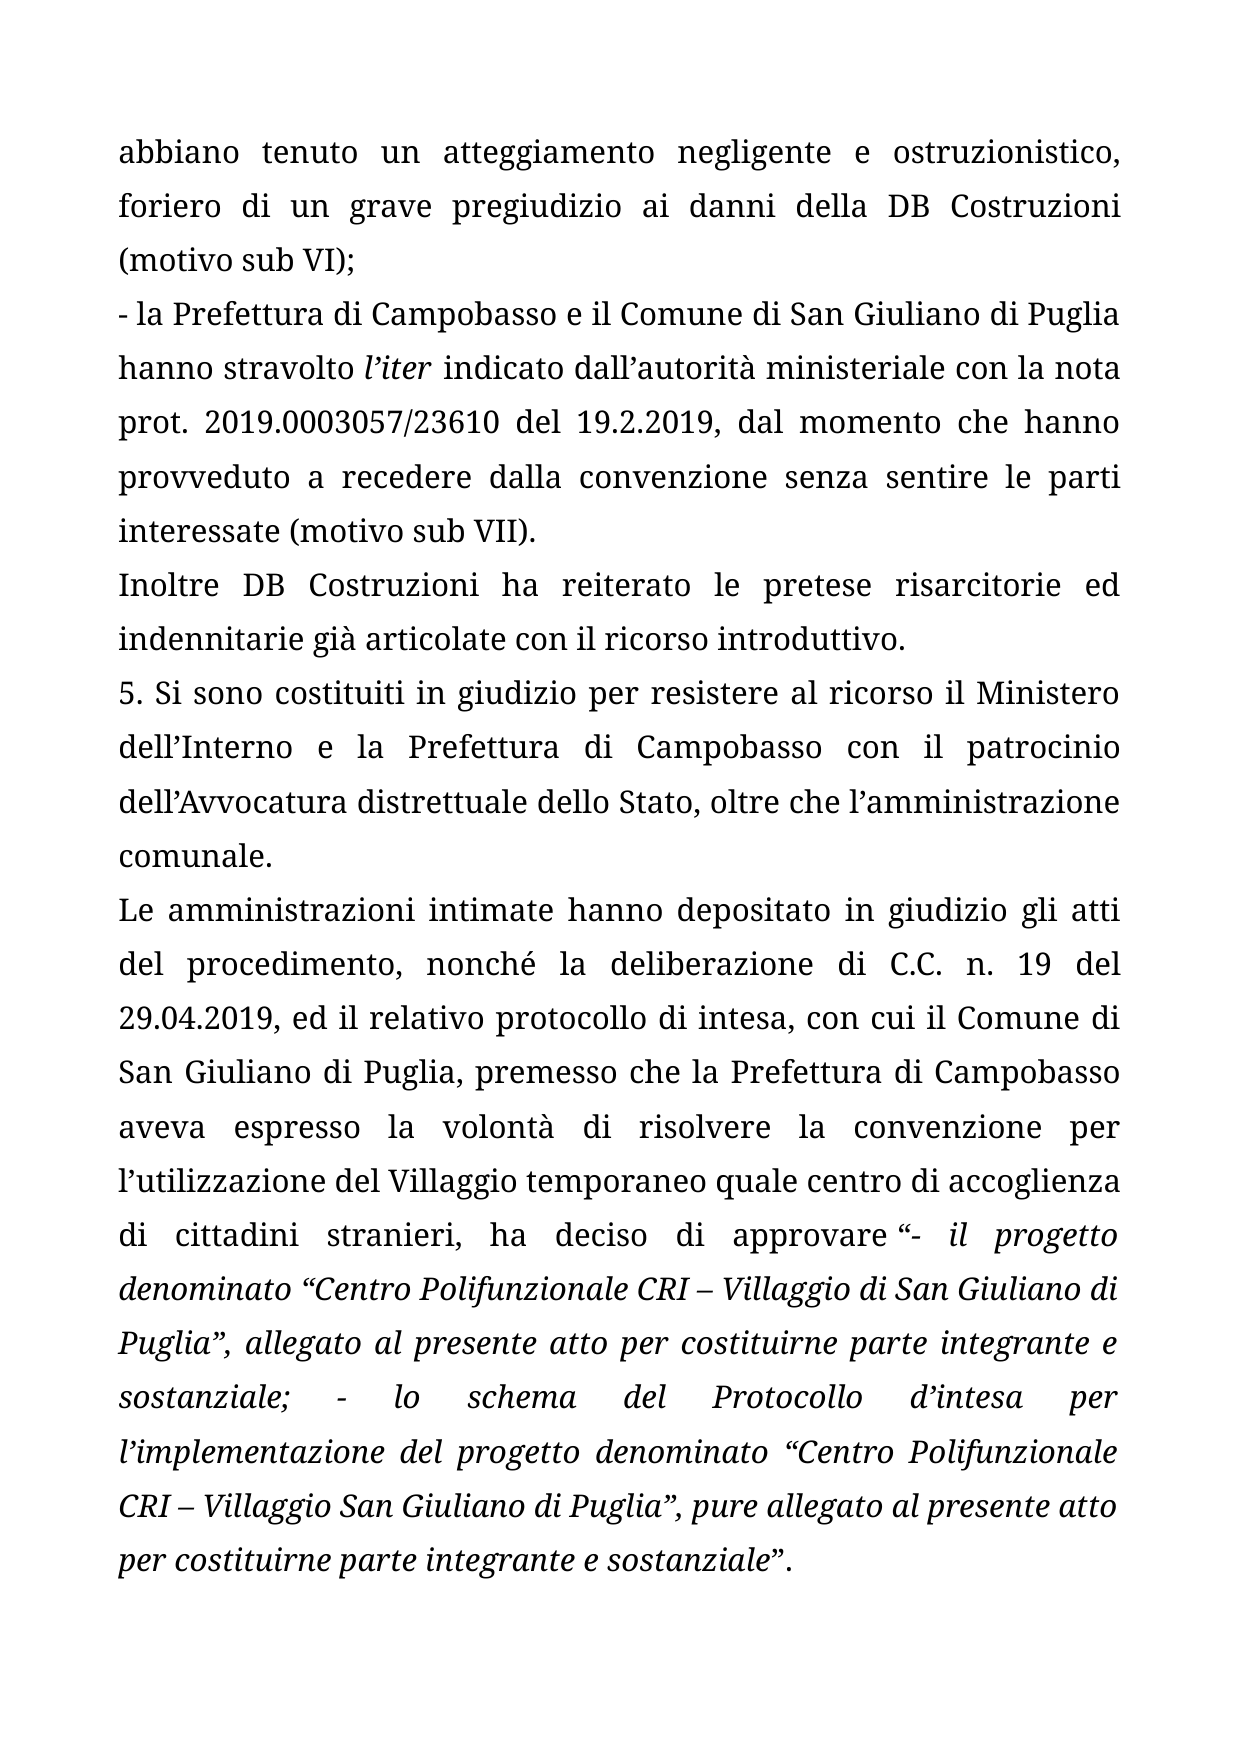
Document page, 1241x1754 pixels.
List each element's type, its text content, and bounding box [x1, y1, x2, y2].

text abbiano tenuto un atteggiamento negligente e ostruzionistico, foriero di un grave pregiudizio ai danni della DB Costruzioni (motivo sub VI); [118, 118, 1122, 281]
text Inoltre DB Costruzioni ha reiterato le pretese risarcitorie ed indennitarie già articolate con il ricorso introduttivo. [118, 551, 1122, 660]
text - la Prefettura di Campobasso e il Comune di San Giuliano di Puglia hanno stravolto l’iter indicato dall’autorità ministeriale con la nota prot. 2019.0003057/23610 del 19.2.2019, dal momento che hanno provveduto a recedere dalla convenzione senza sentire le parti interessate (motivo sub VII). [118, 281, 1122, 551]
text 5. Si sono costituiti in giudizio per resistere al ricorso il Ministero dell’Interno e la Prefettura di Campobasso con il patrocinio dell’Avvocatura distrettuale dello Stato, oltre che l’amministrazione comunale. [118, 660, 1122, 876]
text Le amministrazioni intimate hanno depositato in giudizio gli atti del procedimento, nonché la deliberazione di C.C. n. 19 del 29.04.2019, ed il relativo protocollo di intesa, con cui il Comune di San Giuliano di Puglia, premesso che la Prefettura di Campobasso aveva espresso la volontà di risolvere la convenzione per l’utilizzazione del Villaggio temporaneo quale centro di accoglienza di cittadini stranieri, ha deciso di approvare “- il progetto denominato “Centro Polifunzionale CRI – Villaggio di San Giuliano di Puglia”, allegato al presente atto per costituirne parte integrante e sostanziale; - lo schema del Protocollo d’intesa per l’implementazione del progetto denominato “Centro Polifunzionale CRI – Villaggio San Giuliano di Puglia”, pure allegato al presente atto per costituirne parte integrante e sostanziale”. [118, 876, 1122, 1581]
